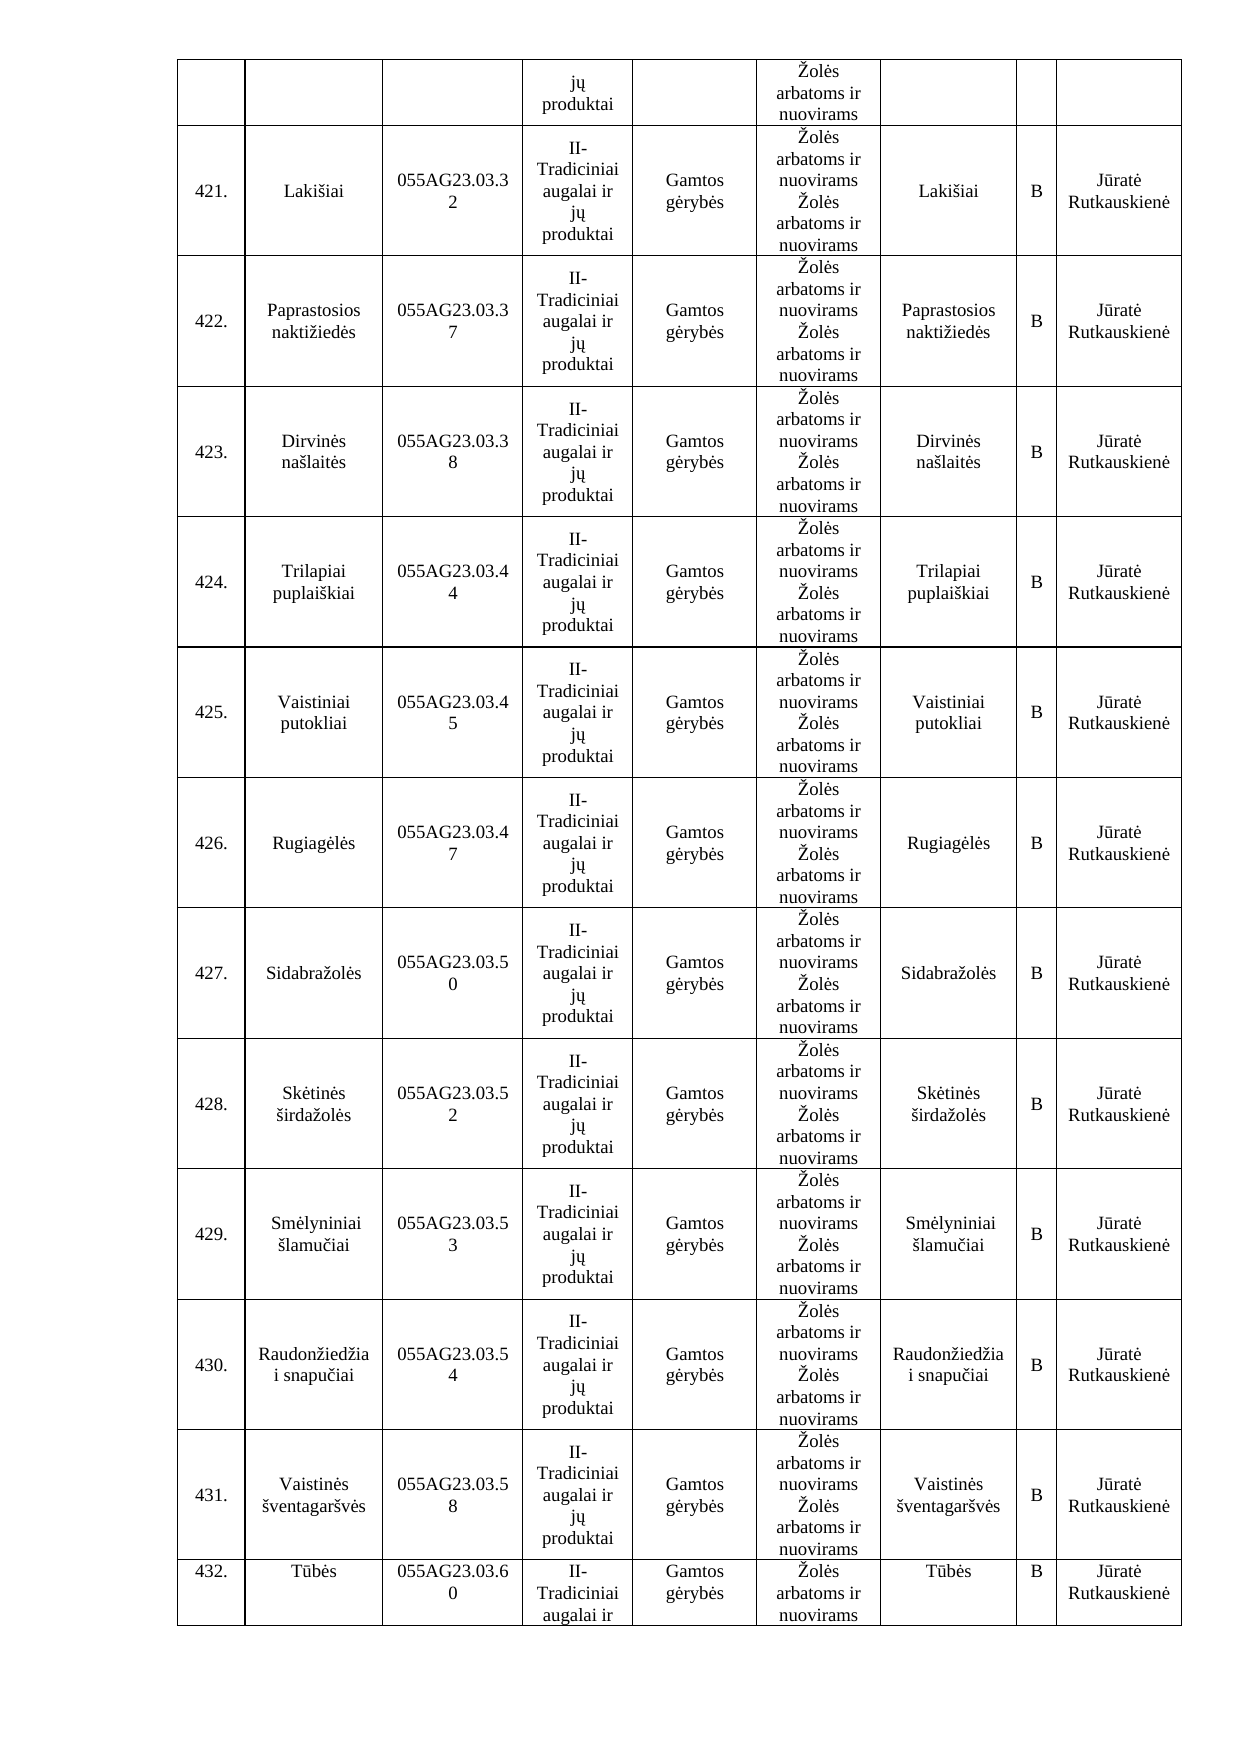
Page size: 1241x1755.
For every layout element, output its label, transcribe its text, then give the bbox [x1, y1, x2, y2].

table_cell Žolės arbatoms ir nuovirams Žolės arbatoms ir nuovirams [757, 1039, 880, 1168]
table_cell II-Tradiciniai augalai ir jų produktai [523, 1300, 632, 1429]
table_cell Dirvinės našlaitės [881, 387, 1016, 516]
table_cell Žolės arbatoms ir nuovirams [757, 60, 880, 125]
table_cell Jūratė Rutkauskienė [1057, 1039, 1181, 1168]
table_cell B [1017, 517, 1056, 646]
table_cell [1017, 60, 1056, 125]
table_cell Rugiagėlės [246, 778, 382, 907]
table_cell Skėtinės širdažolės [881, 1039, 1016, 1168]
table_cell Trilapiai puplaiškiai [246, 517, 382, 646]
table_cell Vaistiniai putokliai [881, 648, 1016, 777]
table_cell Trilapiai puplaiškiai [881, 517, 1016, 646]
table_cell II-Tradiciniai augalai ir jų produktai [523, 1430, 632, 1559]
table_cell 431. [178, 1430, 244, 1559]
table_cell Gamtos gėrybės [633, 1169, 756, 1298]
table_cell 422. [178, 256, 244, 386]
table_cell Žolės arbatoms ir nuovirams [757, 1560, 880, 1625]
table_cell B [1017, 256, 1056, 386]
table_cell Gamtos gėrybės [633, 648, 756, 777]
table_cell Vaistinės šventagaršvės [881, 1430, 1016, 1559]
table_cell II-Tradiciniai augalai ir jų produktai [523, 648, 632, 777]
table_cell Vaistinės šventagaršvės [246, 1430, 382, 1559]
table_cell 055AG23.03.38 [383, 387, 522, 516]
table_cell [881, 60, 1016, 125]
table_cell Sidabražolės [881, 908, 1016, 1038]
table_cell B [1017, 1300, 1056, 1429]
table_cell Jūratė Rutkauskienė [1057, 648, 1181, 777]
table_cell 430. [178, 1300, 244, 1429]
table_cell Vaistiniai putokliai [246, 648, 382, 777]
table_cell Jūratė Rutkauskienė [1057, 1300, 1181, 1429]
table_cell Žolės arbatoms ir nuovirams Žolės arbatoms ir nuovirams [757, 778, 880, 907]
table_cell II-Tradiciniai augalai ir jų produktai [523, 1169, 632, 1298]
table_cell 426. [178, 778, 244, 907]
table_cell B [1017, 387, 1056, 516]
table_cell Gamtos gėrybės [633, 1560, 756, 1625]
table_cell [246, 60, 382, 125]
table_cell Jūratė Rutkauskienė [1057, 1169, 1181, 1298]
table_cell Jūratė Rutkauskienė [1057, 908, 1181, 1038]
table_cell Žolės arbatoms ir nuovirams Žolės arbatoms ir nuovirams [757, 256, 880, 386]
table_cell Gamtos gėrybės [633, 1300, 756, 1429]
table_cell Sidabražolės [246, 908, 382, 1038]
table_cell 423. [178, 387, 244, 516]
table_cell 421. [178, 126, 244, 255]
table_cell Gamtos gėrybės [633, 778, 756, 907]
table_cell 055AG23.03.60 [383, 1560, 522, 1625]
table_cell B [1017, 1169, 1056, 1298]
table_cell II-Tradiciniai augalai ir [523, 1560, 632, 1625]
table_cell [178, 60, 244, 125]
table_cell 427. [178, 908, 244, 1038]
table_cell Gamtos gėrybės [633, 126, 756, 255]
table_cell [633, 60, 756, 125]
table_cell Jūratė Rutkauskienė [1057, 1560, 1181, 1625]
table_cell Raudonžiedžiai snapučiai [881, 1300, 1016, 1429]
table_cell B [1017, 648, 1056, 777]
table_cell Lakišiai [881, 126, 1016, 255]
table_cell Dirvinės našlaitės [246, 387, 382, 516]
table_cell Jūratė Rutkauskienė [1057, 517, 1181, 646]
table_cell B [1017, 1039, 1056, 1168]
table_cell 432. [178, 1560, 244, 1625]
table_cell 055AG23.03.54 [383, 1300, 522, 1429]
table_cell Jūratė Rutkauskienė [1057, 126, 1181, 255]
table_cell Žolės arbatoms ir nuovirams Žolės arbatoms ir nuovirams [757, 1300, 880, 1429]
table_cell B [1017, 1430, 1056, 1559]
table_cell B [1017, 778, 1056, 907]
table_cell 055AG23.03.58 [383, 1430, 522, 1559]
table_cell 055AG23.03.50 [383, 908, 522, 1038]
table_cell Paprastosios naktižiedės [246, 256, 382, 386]
table_cell 428. [178, 1039, 244, 1168]
table_cell Rugiagėlės [881, 778, 1016, 907]
table_cell II-Tradiciniai augalai ir jų produktai [523, 517, 632, 646]
table_cell Jūratė Rutkauskienė [1057, 1430, 1181, 1559]
table_cell Skėtinės širdažolės [246, 1039, 382, 1168]
table_cell II-Tradiciniai augalai ir jų produktai [523, 908, 632, 1038]
table_cell II-Tradiciniai augalai ir jų produktai [523, 387, 632, 516]
table_cell Jūratė Rutkauskienė [1057, 778, 1181, 907]
table_cell 055AG23.03.53 [383, 1169, 522, 1298]
table_cell Žolės arbatoms ir nuovirams Žolės arbatoms ir nuovirams [757, 517, 880, 646]
table_cell Gamtos gėrybės [633, 256, 756, 386]
table_cell Žolės arbatoms ir nuovirams Žolės arbatoms ir nuovirams [757, 126, 880, 255]
table_cell Gamtos gėrybės [633, 517, 756, 646]
table_cell II-Tradiciniai augalai ir jų produktai [523, 126, 632, 255]
table_cell Tūbės [246, 1560, 382, 1625]
table_cell 055AG23.03.44 [383, 517, 522, 646]
table_cell Paprastosios naktižiedės [881, 256, 1016, 386]
table_cell Tūbės [881, 1560, 1016, 1625]
table_cell 425. [178, 648, 244, 777]
table_cell II-Tradiciniai augalai ir jų produktai [523, 256, 632, 386]
table_cell 429. [178, 1169, 244, 1298]
table_cell Lakišiai [246, 126, 382, 255]
table_cell Žolės arbatoms ir nuovirams Žolės arbatoms ir nuovirams [757, 387, 880, 516]
table_cell II-Tradiciniai augalai ir jų produktai [523, 1039, 632, 1168]
table_cell II-Tradiciniai augalai ir jų produktai [523, 778, 632, 907]
table_cell B [1017, 1560, 1056, 1625]
table_cell 055AG23.03.52 [383, 1039, 522, 1168]
table_cell Jūratė Rutkauskienė [1057, 256, 1181, 386]
table_cell [1057, 60, 1181, 125]
table_cell Žolės arbatoms ir nuovirams Žolės arbatoms ir nuovirams [757, 648, 880, 777]
table_cell B [1017, 126, 1056, 255]
table_cell [383, 60, 522, 125]
table_cell Smėlyniniai šlamučiai [246, 1169, 382, 1298]
table_cell Žolės arbatoms ir nuovirams Žolės arbatoms ir nuovirams [757, 1430, 880, 1559]
table_cell B [1017, 908, 1056, 1038]
table_cell Gamtos gėrybės [633, 1430, 756, 1559]
table_cell Žolės arbatoms ir nuovirams Žolės arbatoms ir nuovirams [757, 1169, 880, 1298]
table_cell Gamtos gėrybės [633, 908, 756, 1038]
table_cell Jūratė Rutkauskienė [1057, 387, 1181, 516]
table_cell 055AG23.03.47 [383, 778, 522, 907]
table_cell 055AG23.03.32 [383, 126, 522, 255]
table_cell 055AG23.03.45 [383, 648, 522, 777]
table_cell 055AG23.03.37 [383, 256, 522, 386]
table_cell Raudonžiedžiai snapučiai [246, 1300, 382, 1429]
table_cell Smėlyniniai šlamučiai [881, 1169, 1016, 1298]
table_cell Gamtos gėrybės [633, 387, 756, 516]
table_cell 424. [178, 517, 244, 646]
table_cell jų produktai [523, 60, 632, 125]
table_cell Žolės arbatoms ir nuovirams Žolės arbatoms ir nuovirams [757, 908, 880, 1038]
table_cell Gamtos gėrybės [633, 1039, 756, 1168]
